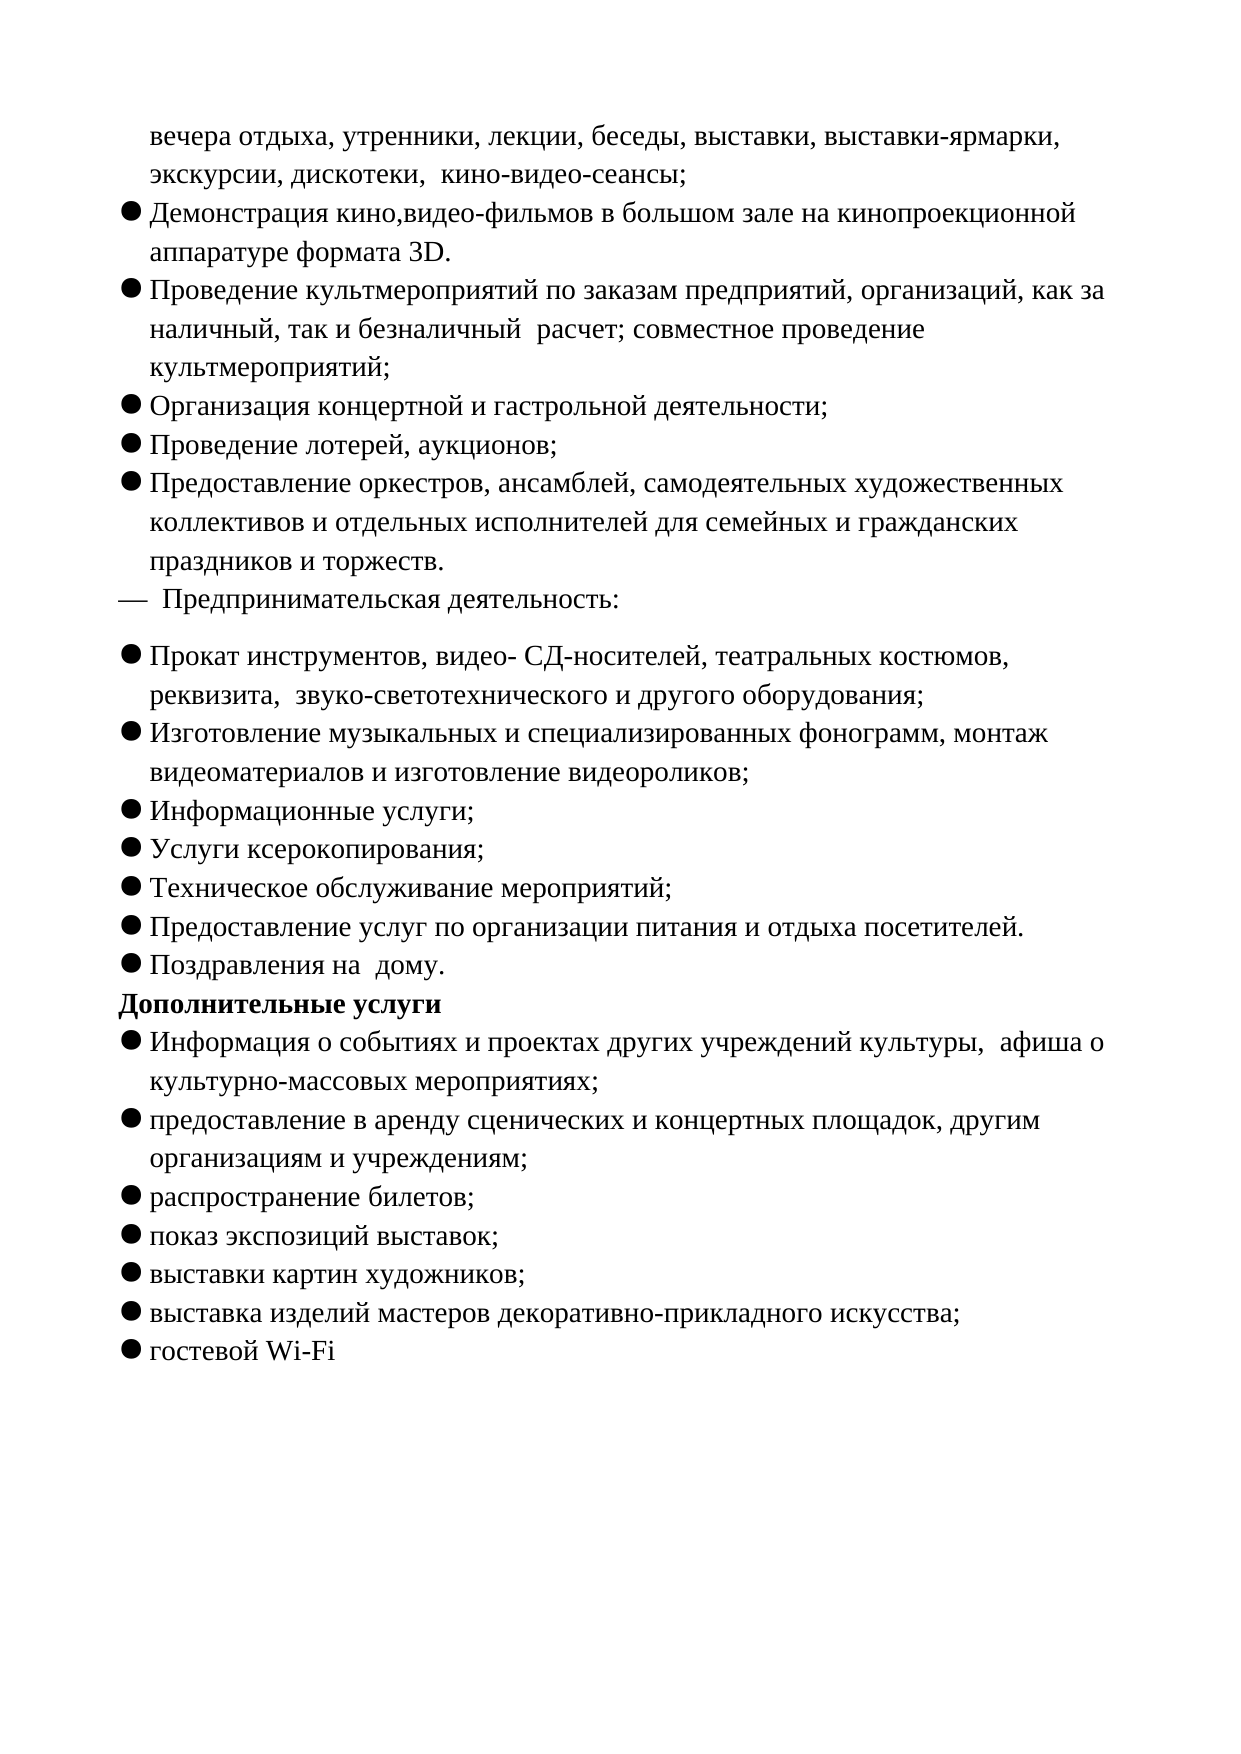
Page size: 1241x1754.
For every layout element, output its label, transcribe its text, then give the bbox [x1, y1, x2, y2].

list Услуги ксерокопирования; [120, 831, 1122, 865]
list Демонстрация кино,видео-фильмов в большом зале на кинопроекционной аппаратуре формата 3D. [120, 195, 1122, 267]
text — Предпринимательская деятельность: [118, 581, 1122, 615]
list Проведение культмероприятий по заказам предприятий, организаций, как за наличный, так и безналичный расчет; совместное проведение культмероприятий; [120, 272, 1122, 383]
list выставка изделий мастеров декоративно-прикладного искусства; [120, 1295, 1122, 1328]
list гостевой Wi-Fi [120, 1333, 1122, 1367]
list Организация концертной и гастрольной деятельности; [120, 388, 1122, 422]
list Информационные услуги; [120, 793, 1122, 826]
list предоставление в аренду сценических и концертных площадок, другим организациям и учреждениям; [120, 1102, 1122, 1174]
list Техническое обслуживание мероприятий; [120, 870, 1122, 904]
list выставки картин художников; [120, 1256, 1122, 1290]
list Изготовление музыкальных и специализированных фонограмм, монтаж видеоматериалов и изготовление видеороликов; [120, 716, 1122, 788]
list Прокат инструментов, видео- СД-носителей, театральных костюмов, реквизита, звуко-светотехнического и другого оборудования; [120, 638, 1122, 711]
list показ экспозиций выставок; [120, 1218, 1122, 1251]
list вечера отдыха, утренники, лекции, беседы, выставки, выставки-ярмарки, экскурсии, дискотеки, кино-видео-сеансы; [120, 118, 1122, 190]
list Предоставление оркестров, ансамблей, самодеятельных художественных коллективов и отдельных исполнителей для семейных и гражданских праздников и торжеств. [120, 465, 1122, 576]
list распространение билетов; [120, 1179, 1122, 1213]
list Информация о событиях и проектах других учреждений культуры, афиша о культурно-массовых мероприятиях; [120, 1024, 1122, 1097]
list Проведение лотерей, аукционов; [120, 427, 1122, 460]
list Поздравления на дому. [120, 947, 1122, 981]
text Дополнительные услуги [118, 986, 1122, 1019]
list Предоставление услуг по организации питания и отдыха посетителей. [120, 909, 1122, 942]
